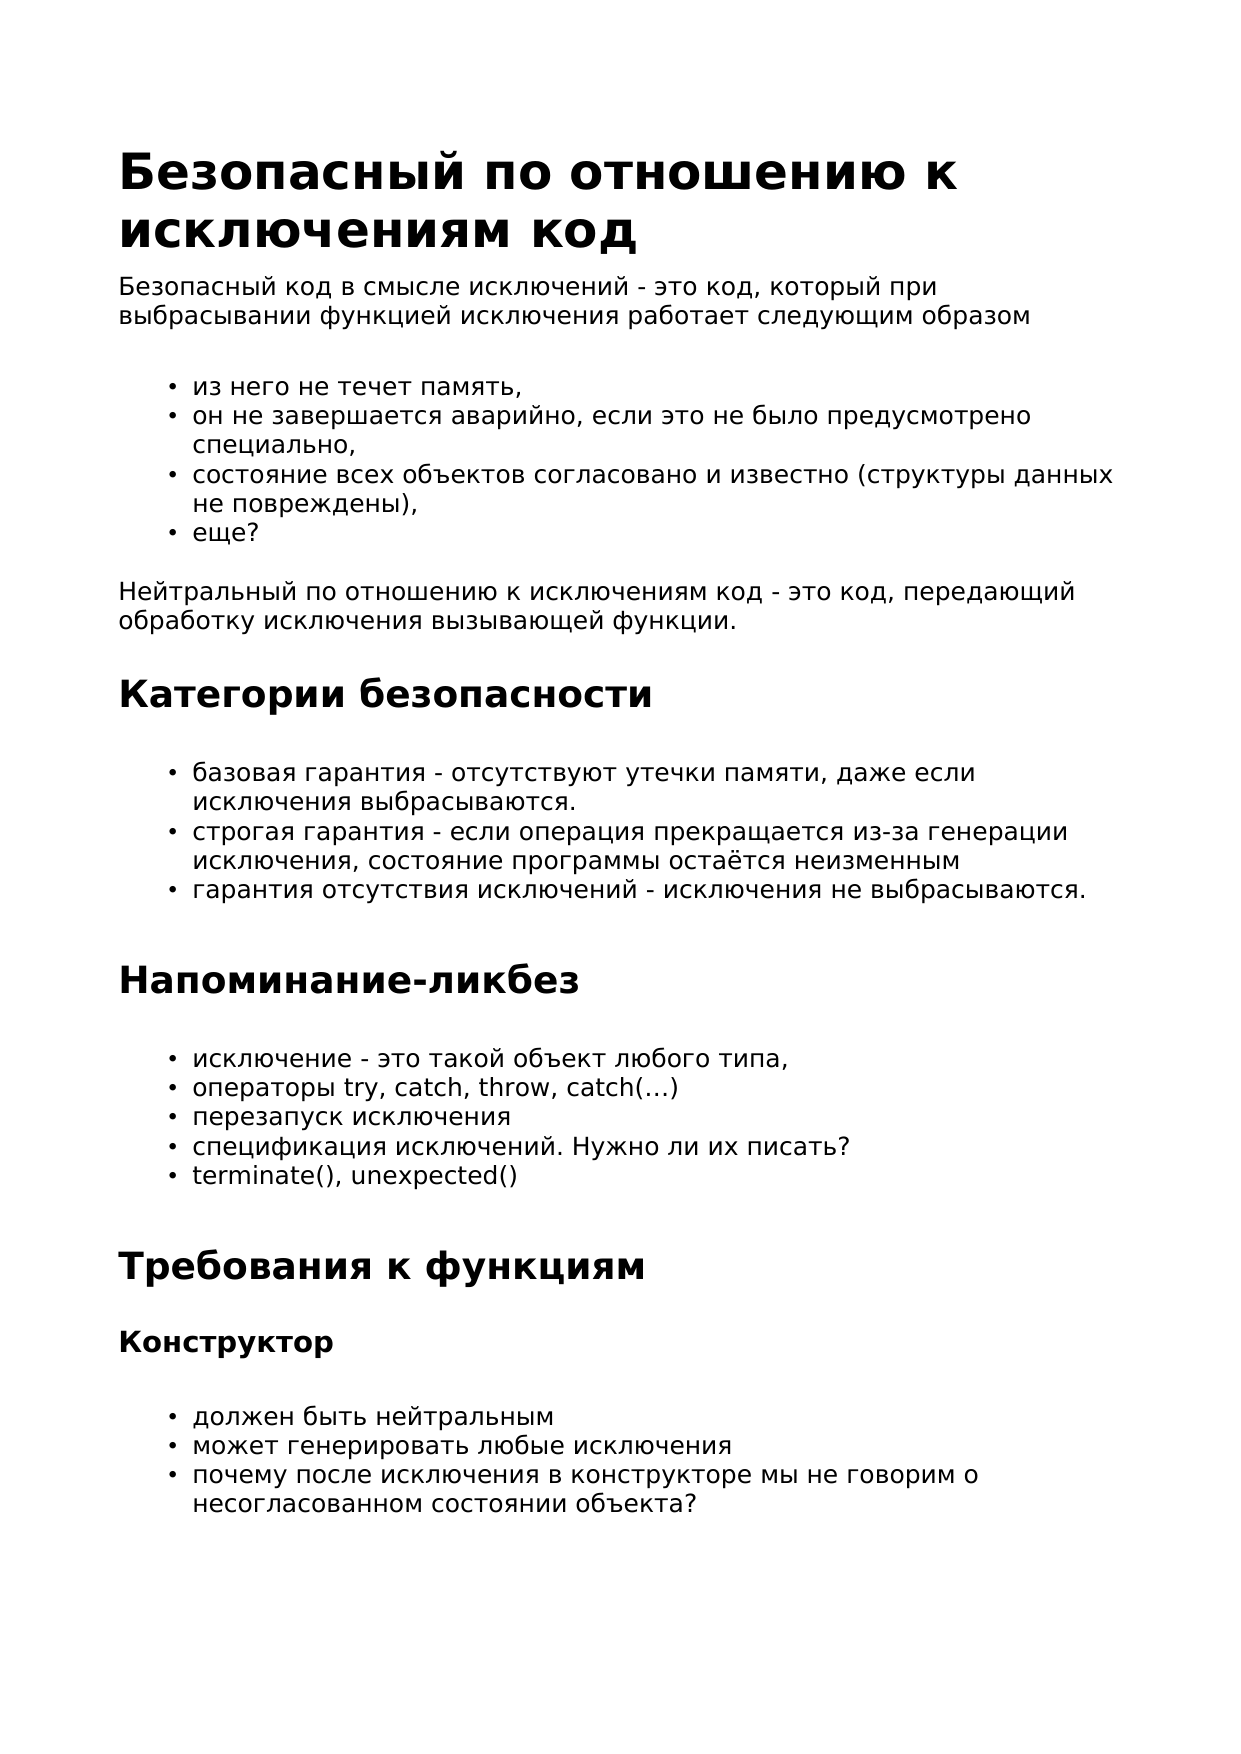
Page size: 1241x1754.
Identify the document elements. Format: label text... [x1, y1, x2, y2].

subtitle Безопасный по отношению к исключениям код [118, 143, 1122, 259]
list он не завершается аварийно, если это не было предусмотрено специально, [177, 402, 1122, 460]
list гарантия отсутствия исключений - исключения не выбрасываются. [177, 875, 1122, 904]
list может генерировать любые исключения [177, 1431, 1122, 1460]
list базовая гарантия - отсутствуют утечки памяти, даже если исключения выбрасываются. [177, 758, 1122, 817]
list исключение - это такой объект любого типа, [177, 1044, 1122, 1073]
subtitle Категории безопасности [118, 673, 1122, 716]
list операторы try, catch, throw, catch(…) [177, 1073, 1122, 1103]
list перезапуск исключения [177, 1103, 1122, 1132]
text Безопасный код в смысле исключений - это код, который при выбрасывании функцией исключения работает следующим образом [118, 272, 1122, 330]
subtitle Конструктор [118, 1326, 1122, 1360]
list строгая гарантия - если операция прекращается из-за генерации исключения, состояние программы остаётся неизменным [177, 817, 1122, 875]
list terminate(), unexpected() [177, 1161, 1122, 1190]
subtitle Требования к функциям [118, 1244, 1122, 1288]
list почему после исключения в конструкторе мы не говорим о несогласованном состоянии объекта? [177, 1460, 1122, 1518]
list еще? [177, 518, 1122, 547]
list должен быть нейтральным [177, 1402, 1122, 1431]
list состояние всех объектов согласовано и известно (структуры данных не повреждены), [177, 460, 1122, 518]
subtitle Напоминание-ликбез [118, 959, 1122, 1002]
list из него не течет память, [177, 372, 1122, 402]
text Нейтральный по отношению к исключениям код - это код, передающий обработку исключения вызывающей функции. [118, 577, 1122, 635]
list спецификация исключений. Нужно ли их писать? [177, 1132, 1122, 1161]
